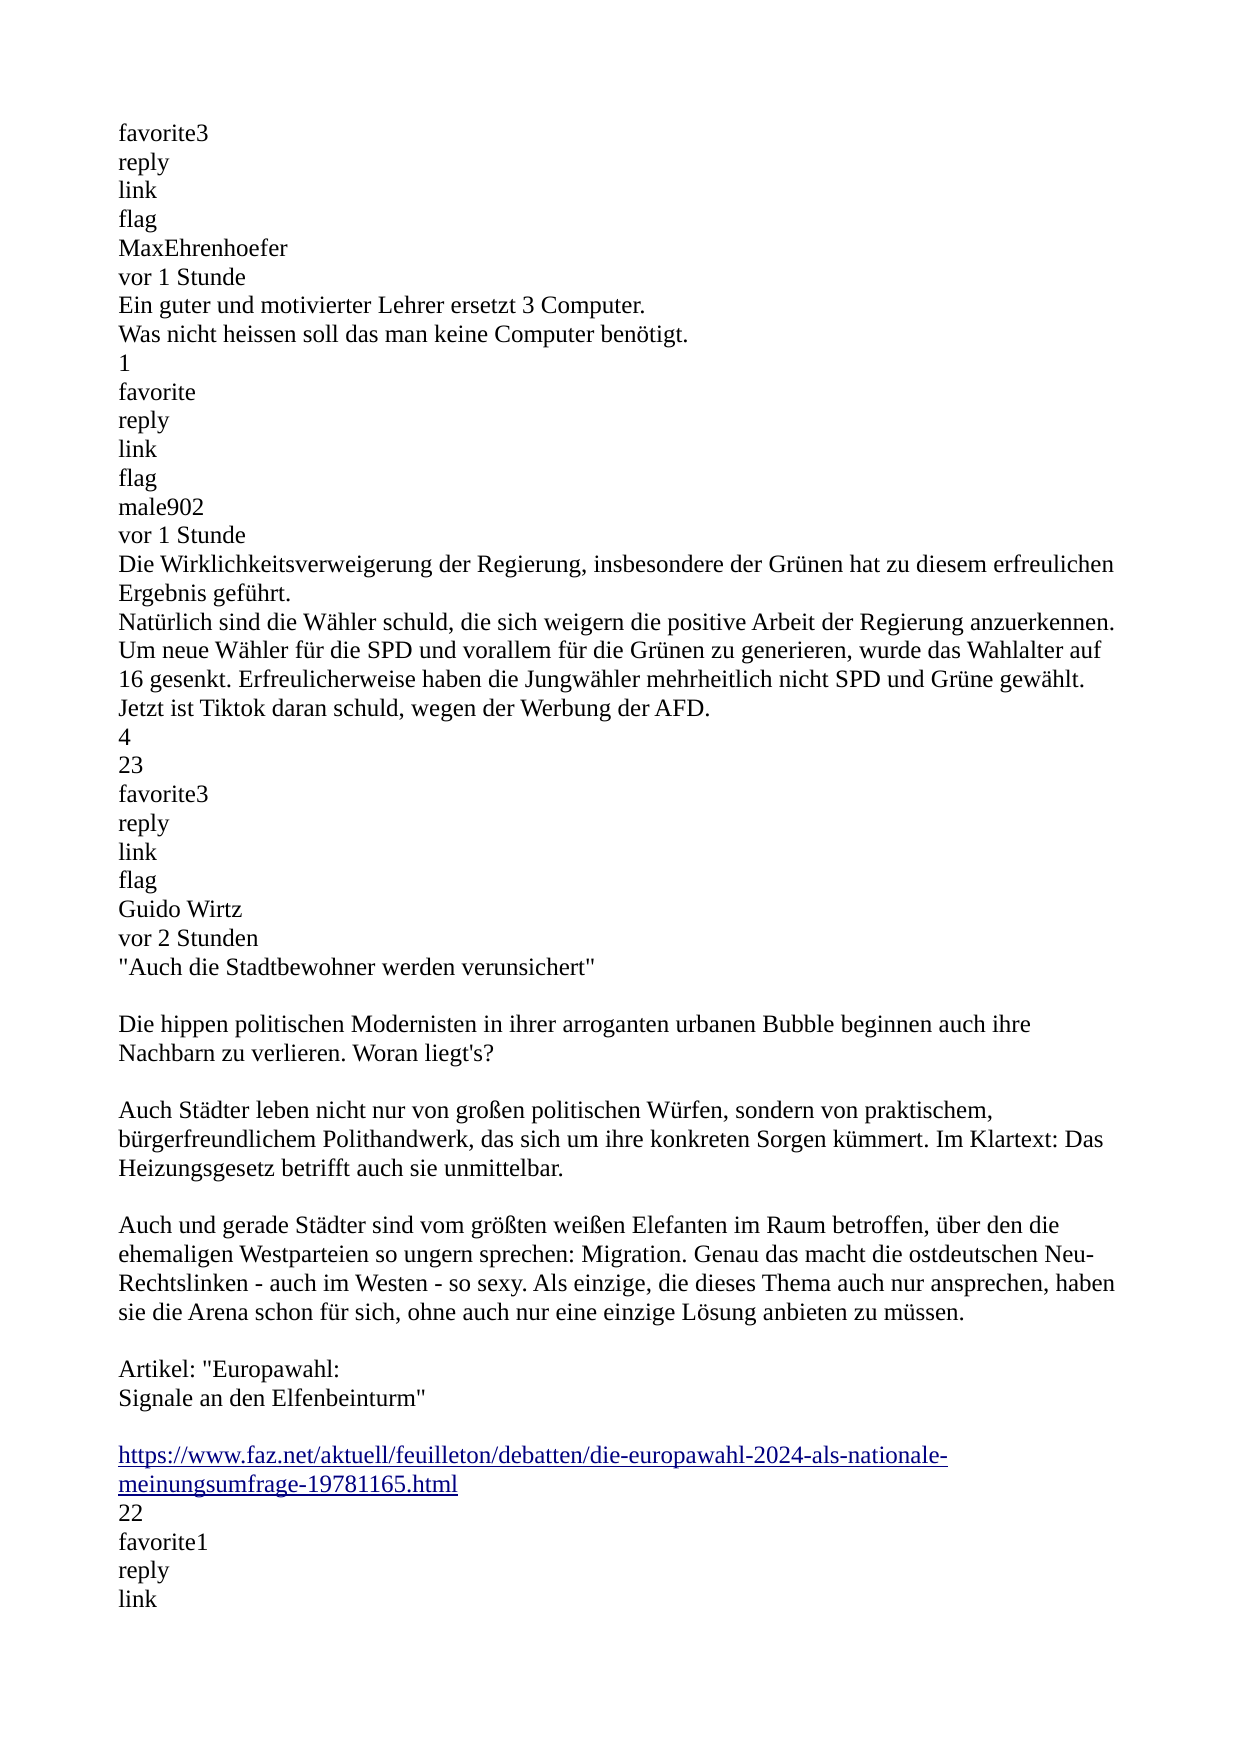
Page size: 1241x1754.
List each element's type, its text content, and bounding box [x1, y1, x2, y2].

text vor 1 Stunde [118, 521, 1122, 549]
text reply [118, 406, 1122, 434]
text reply [118, 1556, 1122, 1584]
text link [118, 434, 1122, 463]
text flag [118, 866, 1122, 894]
text flag [118, 204, 1122, 233]
text favorite [118, 377, 1122, 406]
text MaxEhrenhoefer [118, 233, 1122, 262]
text Guido Wirtz [118, 894, 1122, 923]
text favorite3 [118, 779, 1122, 808]
text link [118, 837, 1122, 866]
text male902 [118, 492, 1122, 521]
text vor 1 Stunde [118, 262, 1122, 291]
text favorite3 [118, 118, 1122, 147]
text 4 [118, 722, 1122, 751]
text reply [118, 808, 1122, 837]
text link [118, 1584, 1122, 1613]
text link [118, 176, 1122, 204]
text Die Wirklichkeitsverweigerung der Regierung, insbesondere der Grünen hat zu diesem erfreulichen Ergebnis geführt. Natürlich sind die Wähler schuld, die sich weigern die positive Arbeit der Regierung anzuerkennen. Um neue Wähler für die SPD und vorallem für die Grünen zu generieren, wurde das Wahlalter auf 16 gesenkt. Erfreulicherweise haben die Jungwähler mehrheitlich nicht SPD und Grüne gewählt. Jetzt ist Tiktok daran schuld, wegen der Werbung der AFD. [118, 549, 1122, 722]
text 1 [118, 348, 1122, 377]
text 22 [118, 1498, 1122, 1527]
text favorite1 [118, 1527, 1122, 1556]
text reply [118, 147, 1122, 176]
text flag [118, 463, 1122, 492]
text vor 2 Stunden [118, 923, 1122, 952]
text Ein guter und motivierter Lehrer ersetzt 3 Computer. Was nicht heissen soll das man keine Computer benötigt. [118, 291, 1122, 348]
text "Auch die Stadtbewohner werden verunsichert" Die hippen politischen Modernisten in ihrer arroganten urbanen Bubble beginnen auch ihre Nachbarn zu verlieren. Woran liegt's? Auch Städter leben nicht nur von großen politischen Würfen, sondern von praktischem, bürgerfreundlichem Polithandwerk, das sich um ihre konkreten Sorgen kümmert. Im Klartext: Das Heizungsgesetz betrifft auch sie unmittelbar. Auch und gerade Städter sind vom größten weißen Elefanten im Raum betroffen, über den die ehemaligen Westparteien so ungern sprechen: Migration. Genau das macht die ostdeutschen Neu-Rechtslinken - auch im Westen - so sexy. Als einzige, die dieses Thema auch nur ansprechen, haben sie die Arena schon für sich, ohne auch nur eine einzige Lösung anbieten zu müssen. Artikel: "Europawahl: Signale an den Elfenbeinturm" https://www.faz.net/aktuell/feuilleton/debatten/die-europawahl-2024-als-nationale-meinungsumfrage-19781165.html [118, 952, 1122, 1498]
text 23 [118, 751, 1122, 779]
